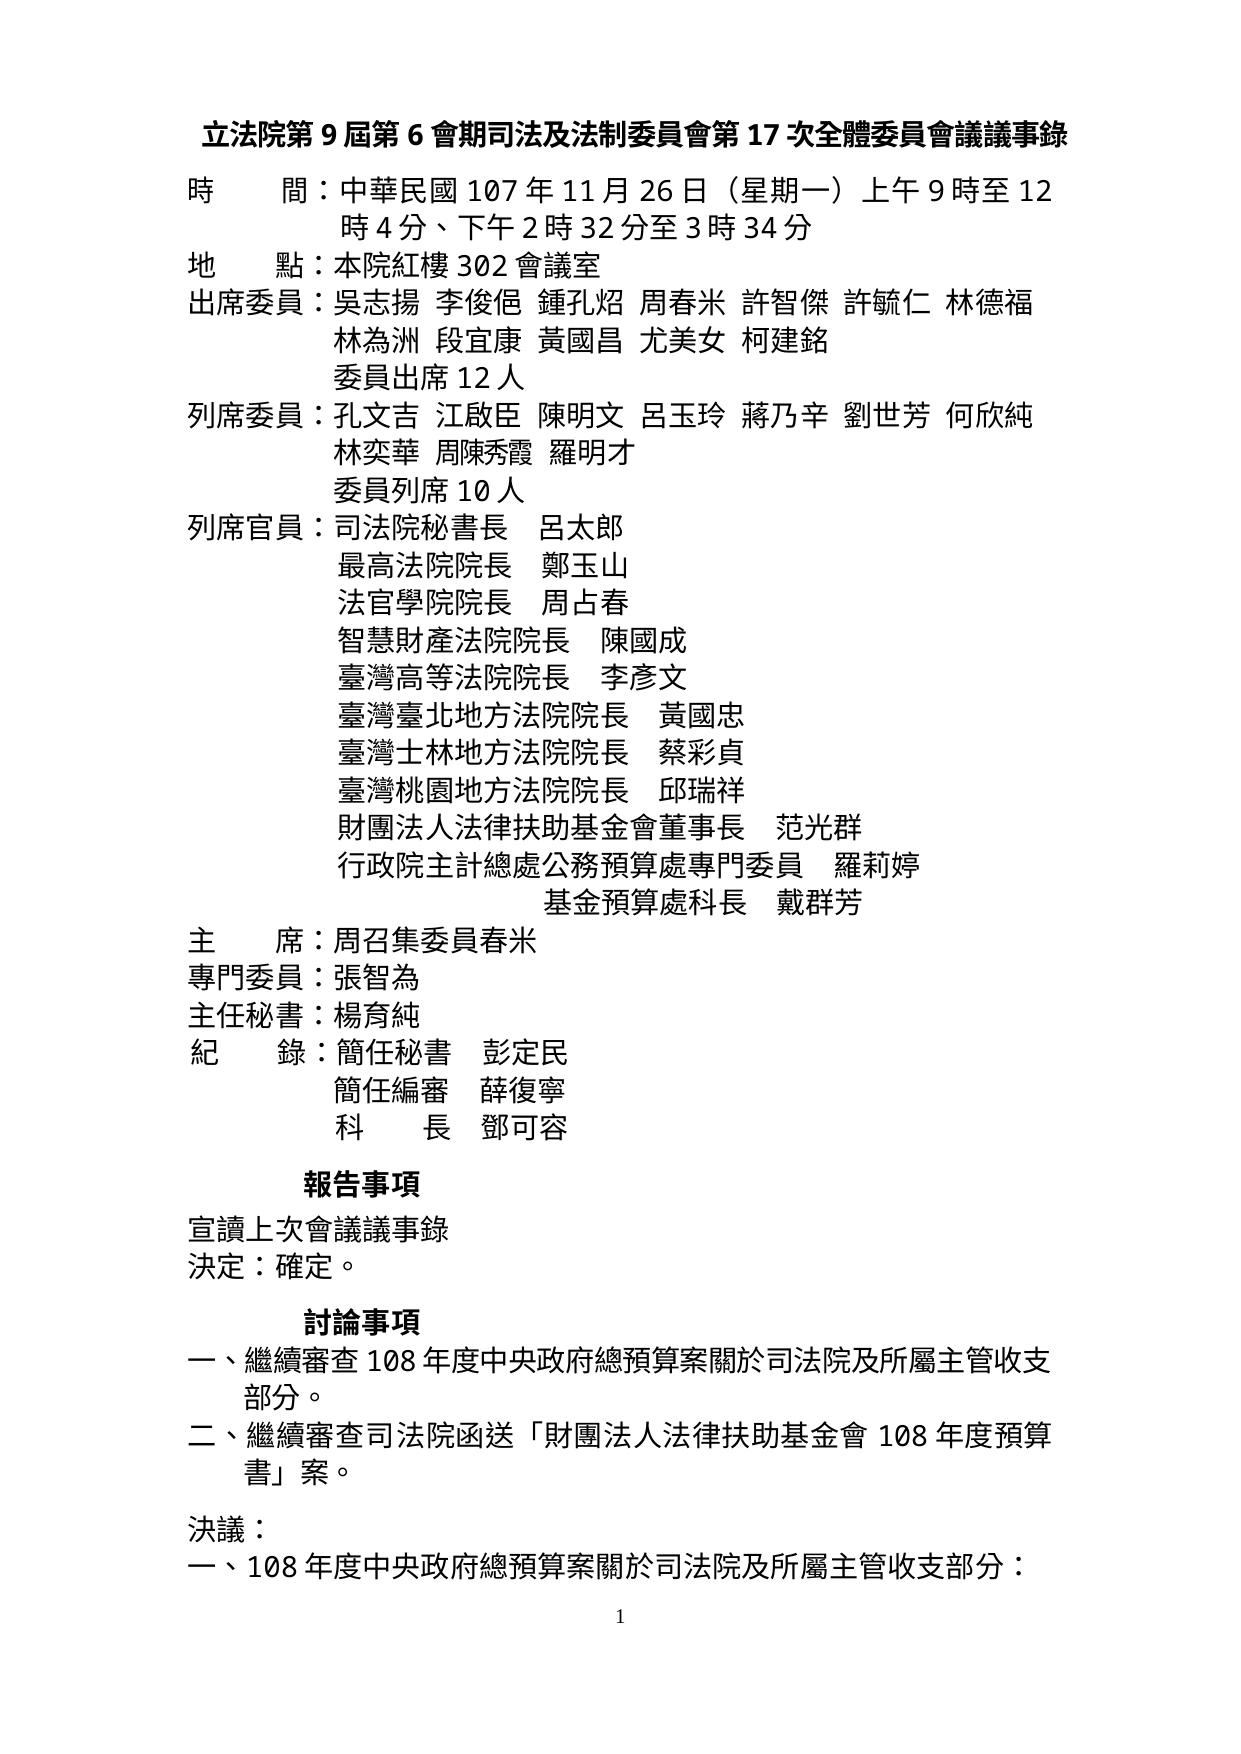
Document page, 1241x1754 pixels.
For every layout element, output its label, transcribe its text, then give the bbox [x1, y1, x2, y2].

text 一、108年度中央政府總預算案關於司法院及所屬主管收支部分： [187, 1547, 1053, 1585]
text 臺灣高等法院院長 李彥文 [337, 659, 1053, 696]
text 臺灣臺北地方法院院長 黃國忠 [337, 696, 1053, 734]
text 時 間：中華民國107年11月26日（星期一）上午9時至12時4分、下午2時32分至3時34分 [187, 171, 1053, 246]
text 討論事項 [187, 1304, 1053, 1341]
text 立法院第9屆第6會期司法及法制委員會第17次全體委員會議議事錄 [187, 115, 1083, 152]
text 簡任編審 薛復寧 [187, 1071, 1053, 1109]
text 法官學院院長 周占春 [337, 584, 1053, 621]
text 林為洲 段宜康 黃國昌 尤美女 柯建銘 [187, 321, 1053, 359]
text 委員出席12人 [187, 359, 1053, 396]
text 一、繼續審查108年度中央政府總預算案關於司法院及所屬主管收支部分。 [187, 1341, 1053, 1416]
text 臺灣桃園地方法院院長 邱瑞祥 [337, 771, 1053, 809]
text 列席委員：孔文吉 江啟臣 陳明文 呂玉玲 蔣乃辛 劉世芳 何欣純 [187, 396, 1053, 434]
text 林奕華 周陳秀霞 羅明才 [187, 434, 1053, 471]
text 行政院主計總處公務預算處專門委員 羅莉婷 [337, 846, 1053, 884]
text 專門委員：張智為 [187, 959, 1053, 996]
text 紀 錄：簡任秘書 彭定民 [187, 1034, 1053, 1071]
text 主任秘書：楊育純 [187, 996, 1053, 1034]
text 宣讀上次會議議事錄 [187, 1210, 1053, 1247]
text 臺灣士林地方法院院長 蔡彩貞 [337, 734, 1053, 771]
text 財團法人法律扶助基金會董事長 范光群 [337, 809, 1053, 846]
text 列席官員：司法院秘書長 呂太郎 [187, 509, 1053, 546]
text 出席委員：吳志揚 李俊俋 鍾孔炤 周春米 許智傑 許毓仁 林德福 [187, 284, 1053, 321]
text 二、繼續審查司法院函送「財團法人法律扶助基金會108年度預算書」案。 [187, 1416, 1053, 1491]
text 科 長 鄧可容 [187, 1109, 1053, 1146]
text 主 席：周召集委員春米 [187, 921, 1053, 959]
text 報告事項 [187, 1165, 1053, 1202]
text 最高法院院長 鄭玉山 [337, 546, 1053, 584]
text 委員列席10人 [187, 471, 1053, 509]
text 決議： [187, 1510, 1053, 1547]
text 基金預算處科長 戴群芳 [475, 884, 1053, 921]
text 地 點：本院紅樓302會議室 [187, 246, 1053, 284]
text 智慧財產法院院長 陳國成 [337, 621, 1053, 659]
text 決定：確定。 [187, 1247, 1053, 1285]
